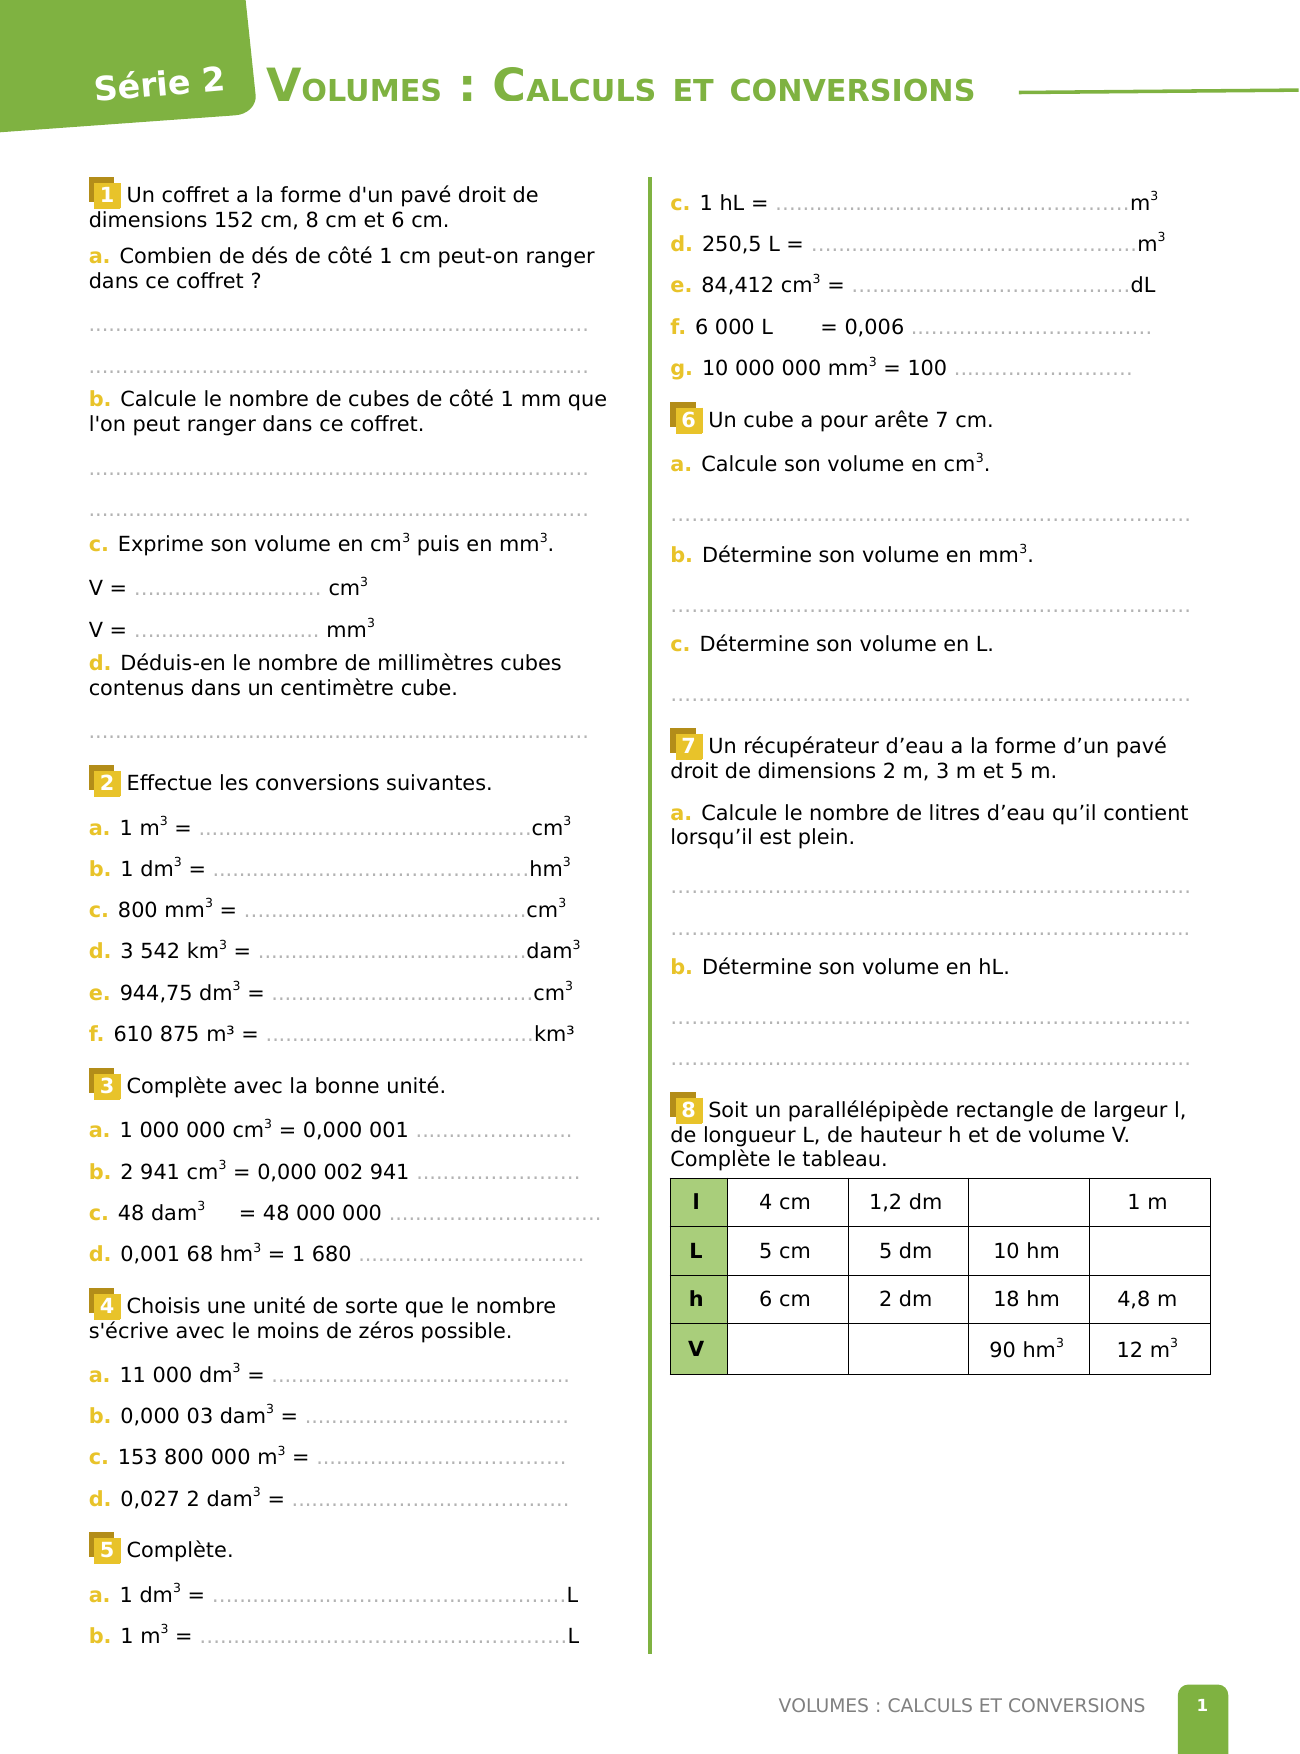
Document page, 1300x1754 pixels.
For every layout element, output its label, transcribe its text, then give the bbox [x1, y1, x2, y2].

list 250,5 L = ….................……………..………..m3 [670, 218, 1211, 260]
list 800 mm3 = ….........................……….….cm3 [88, 884, 629, 926]
text ………………………………………………………………... [670, 902, 1211, 944]
subtitle Exprime son volume en cm3 puis en mm3. [88, 531, 623, 557]
table_cell 5 dm [849, 1227, 968, 1275]
table_cell 2 dm [849, 1276, 968, 1323]
list 1 000 000 cm3 = 0,000 001 ......…………….. [88, 1105, 629, 1146]
subtitle Un coffret a la forme d'un pavé droit de dimensions 152 cm, 8 cm et 6 cm. [88, 177, 629, 232]
subtitle Un cube a pour arête 7 cm. [696, 402, 1211, 433]
list ………………………………………………………………… [670, 579, 1211, 621]
table_cell L [671, 1227, 727, 1275]
list Détermine son volume en mm3. [670, 541, 1211, 568]
list 2 941 cm3 = 0,000 002 941 ......……………… [88, 1146, 629, 1187]
list 0,027 2 dam3 = ......…......…......…………….. [88, 1473, 629, 1514]
subtitle Complète avec la bonne unité. [114, 1068, 629, 1099]
list 0,000 03 dam3 = ......…......…......…………… [88, 1390, 629, 1432]
table_cell [1090, 1227, 1210, 1275]
subtitle Soit un parallélépipède rectangle de largeur l, de longueur L, de hauteur h et de volume V. Complète le tableau. [670, 1092, 1211, 1171]
table_cell 12 m3 [1090, 1324, 1210, 1374]
list 153 800 000 m3 = ......…......…......…………. [88, 1432, 629, 1473]
list 944,75 dm3 = ..........................……….…cm3 [88, 967, 629, 1009]
table_cell 4,8 m [1090, 1276, 1210, 1323]
table_cell [849, 1324, 968, 1374]
table_header l [671, 1179, 727, 1226]
subtitle Complète. [114, 1532, 629, 1563]
list 1 m3 = ..................……………..…………..cm3 [88, 802, 629, 843]
list 1 dm3 = ….................……………..……………L [88, 1569, 629, 1611]
subtitle Déduis‑en le nombre de millimètres cubes contenus dans un centimètre cube. [88, 651, 623, 700]
text ………………………………………………………………… [670, 861, 1211, 902]
subtitle Combien de dés de côté 1 cm peut-on ranger dans ce coffret ? [88, 244, 623, 293]
table_cell 18 hm [969, 1276, 1089, 1323]
table_header 1,2 dm [849, 1179, 968, 1226]
list 11 000 dm3 = ......…......…......……………….. [88, 1349, 629, 1390]
list 1 m3 = ….................……………..……………..L [88, 1611, 629, 1652]
list Calcule son volume en cm3. [670, 450, 1211, 477]
subtitle [88, 1532, 94, 1563]
subtitle Calcule le nombre de cubes de côté 1 mm que l'on peut ranger dans ce coffret. [88, 387, 623, 436]
table_header 4 cm [728, 1179, 848, 1226]
list 610 875 m³ = .........................……….…..km³ [88, 1009, 629, 1050]
table_cell [728, 1324, 848, 1374]
list 6 000 L = 0,006 ..………..…………………. [670, 301, 1211, 343]
list Calcule le nombre de litres d’eau qu’il contient lorsqu’il est plein. [670, 801, 1211, 849]
list 84,412 cm3 = ….................…………………dL [670, 260, 1211, 301]
list 0,001 68 hm3 = 1 680 ......……………………... [88, 1229, 629, 1270]
table_cell 10 hm [969, 1227, 1089, 1275]
subtitle Effectue les conversions suivantes. [114, 765, 629, 796]
list ………………………………………………………………… [670, 488, 1211, 530]
table_cell V [671, 1324, 727, 1374]
list 3 542 km3 = ..........................……….….dam3 [88, 926, 629, 967]
list V = …...................…… cm3 V = …......................... mm3 [88, 563, 629, 645]
list 48 dam3 = 48 000 000 ......……………………. [88, 1187, 629, 1229]
list Détermine son volume en L. [670, 632, 1211, 657]
table_cell 6 cm [728, 1276, 848, 1323]
text ………………………………………………………………… [670, 668, 1211, 710]
text ………………………………………………………………… [670, 1033, 1211, 1074]
table_header [969, 1179, 1089, 1226]
list 1 hL = ….................……………..……………m3 [670, 177, 1211, 218]
list Détermine son volume en hL. [670, 955, 1211, 980]
table_cell 5 cm [728, 1227, 848, 1275]
text ………………………………………………………………… [670, 991, 1211, 1033]
subtitle Choisis une unité de sorte que le nombre s'écrive avec le moins de zéros possible. [88, 1288, 629, 1343]
list 1 dm3 = ...........................…………….….hm3 [88, 843, 629, 884]
subtitle Un récupérateur d’eau a la forme d’un pavé droit de dimensions 2 m, 3 m et 5 m. [670, 728, 1211, 783]
list 10 000 000 mm3 = 100 .....………………… [670, 343, 1211, 384]
table_header 1 m [1090, 1179, 1210, 1226]
table_cell h [671, 1276, 727, 1323]
table_cell 90 hm3 [969, 1324, 1089, 1374]
